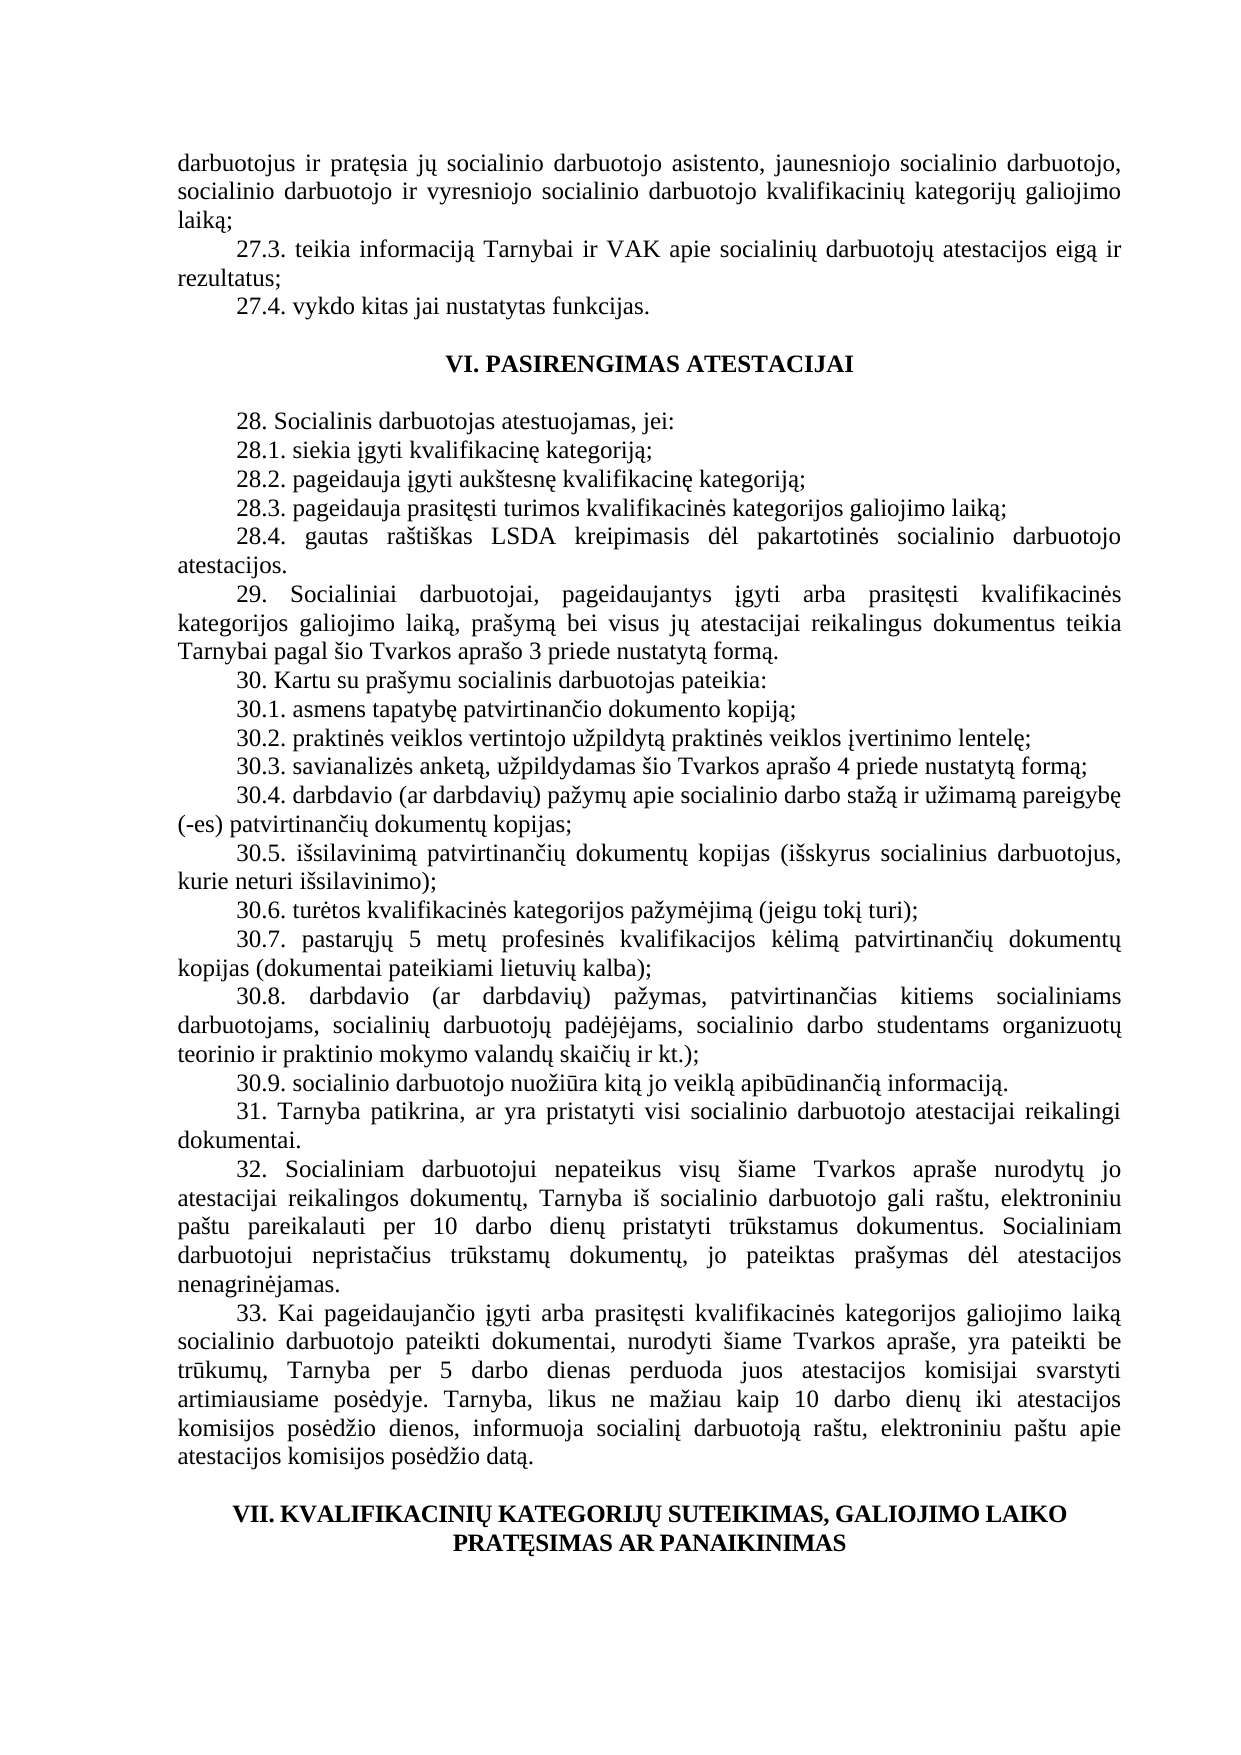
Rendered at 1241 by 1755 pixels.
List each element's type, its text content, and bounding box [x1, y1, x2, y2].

text 30.7. pastarųjų 5 metų profesinės kvalifikacijos kėlimą patvirtinančių dokumentų kopijas (dokumentai pateikiami lietuvių kalba); [177, 924, 1122, 981]
text 28.1. siekia įgyti kvalifikacinę kategoriją; [177, 435, 1122, 464]
text 30.1. asmens tapatybę patvirtinančio dokumento kopiją; [177, 694, 1122, 723]
text VI. PASIRENGIMAS ATESTACIJAI [177, 349, 1122, 378]
text 30.8. darbdavio (ar darbdavių) pažymas, patvirtinančias kitiems socialiniams darbuotojams, socialinių darbuotojų padėjėjams, socialinio darbo studentams organizuotų teorinio ir praktinio mokymo valandų skaičių ir kt.); [177, 981, 1122, 1068]
text 28.2. pageidauja įgyti aukštesnę kvalifikacinę kategoriją; [177, 464, 1122, 493]
text 29. Socialiniai darbuotojai, pageidaujantys įgyti arba prasitęsti kvalifikacinės kategorijos galiojimo laiką, prašymą bei visus jų atestacijai reikalingus dokumentus teikia Tarnybai pagal šio Tvarkos aprašo 3 priede nustatytą formą. [177, 579, 1122, 665]
text 30. Kartu su prašymu socialinis darbuotojas pateikia: [177, 665, 1122, 694]
text 30.2. praktinės veiklos vertintojo užpildytą praktinės veiklos įvertinimo lentelę; [177, 723, 1122, 751]
text 27.3. teikia informaciją Tarnybai ir VAK apie socialinių darbuotojų atestacijos eigą ir rezultatus; [177, 234, 1122, 291]
text 28.3. pageidauja prasitęsti turimos kvalifikacinės kategorijos galiojimo laiką; [177, 493, 1122, 521]
text 32. Socialiniam darbuotojui nepateikus visų šiame Tvarkos apraše nurodytų jo atestacijai reikalingos dokumentų, Tarnyba iš socialinio darbuotojo gali raštu, elektroniniu paštu pareikalauti per 10 darbo dienų pristatyti trūkstamus dokumentus. Socialiniam darbuotojui nepristačius trūkstamų dokumentų, jo pateiktas prašymas dėl atestacijos nenagrinėjamas. [177, 1154, 1122, 1298]
text darbuotojus ir pratęsia jų socialinio darbuotojo asistento, jaunesniojo socialinio darbuotojo, socialinio darbuotojo ir vyresniojo socialinio darbuotojo kvalifikacinių kategorijų galiojimo laiką; [177, 148, 1122, 234]
text 28.4. gautas raštiškas LSDA kreipimasis dėl pakartotinės socialinio darbuotojo atestacijos. [177, 521, 1122, 579]
text 28. Socialinis darbuotojas atestuojamas, jei: [177, 406, 1122, 435]
text 30.4. darbdavio (ar darbdavių) pažymų apie socialinio darbo stažą ir užimamą pareigybę (-es) patvirtinančių dokumentų kopijas; [177, 780, 1122, 838]
text 30.3. savianalizės anketą, užpildydamas šio Tvarkos aprašo 4 priede nustatytą formą; [177, 751, 1122, 780]
text 27.4. vykdo kitas jai nustatytas funkcijas. [177, 291, 1122, 320]
text 31. Tarnyba patikrina, ar yra pristatyti visi socialinio darbuotojo atestacijai reikalingi dokumentai. [177, 1096, 1122, 1154]
text 30.9. socialinio darbuotojo nuožiūra kitą jo veiklą apibūdinančią informaciją. [177, 1068, 1122, 1096]
text 30.6. turėtos kvalifikacinės kategorijos pažymėjimą (jeigu tokį turi); [177, 895, 1122, 924]
text 33. Kai pageidaujančio įgyti arba prasitęsti kvalifikacinės kategorijos galiojimo laiką socialinio darbuotojo pateikti dokumentai, nurodyti šiame Tvarkos apraše, yra pateikti be trūkumų, Tarnyba per 5 darbo dienas perduoda juos atestacijos komisijai svarstyti artimiausiame posėdyje. Tarnyba, likus ne mažiau kaip 10 darbo dienų iki atestacijos komisijos posėdžio dienos, informuoja socialinį darbuotoją raštu, elektroniniu paštu apie atestacijos komisijos posėdžio datą. [177, 1298, 1122, 1470]
text 30.5. išsilavinimą patvirtinančių dokumentų kopijas (išskyrus socialinius darbuotojus, kurie neturi išsilavinimo); [177, 838, 1122, 895]
text VII. KVALIFIKACINIŲ KATEGORIJŲ SUTEIKIMAS, GALIOJIMO LAIKO PRATĘSIMAS AR PANAIKINIMAS [177, 1499, 1122, 1556]
